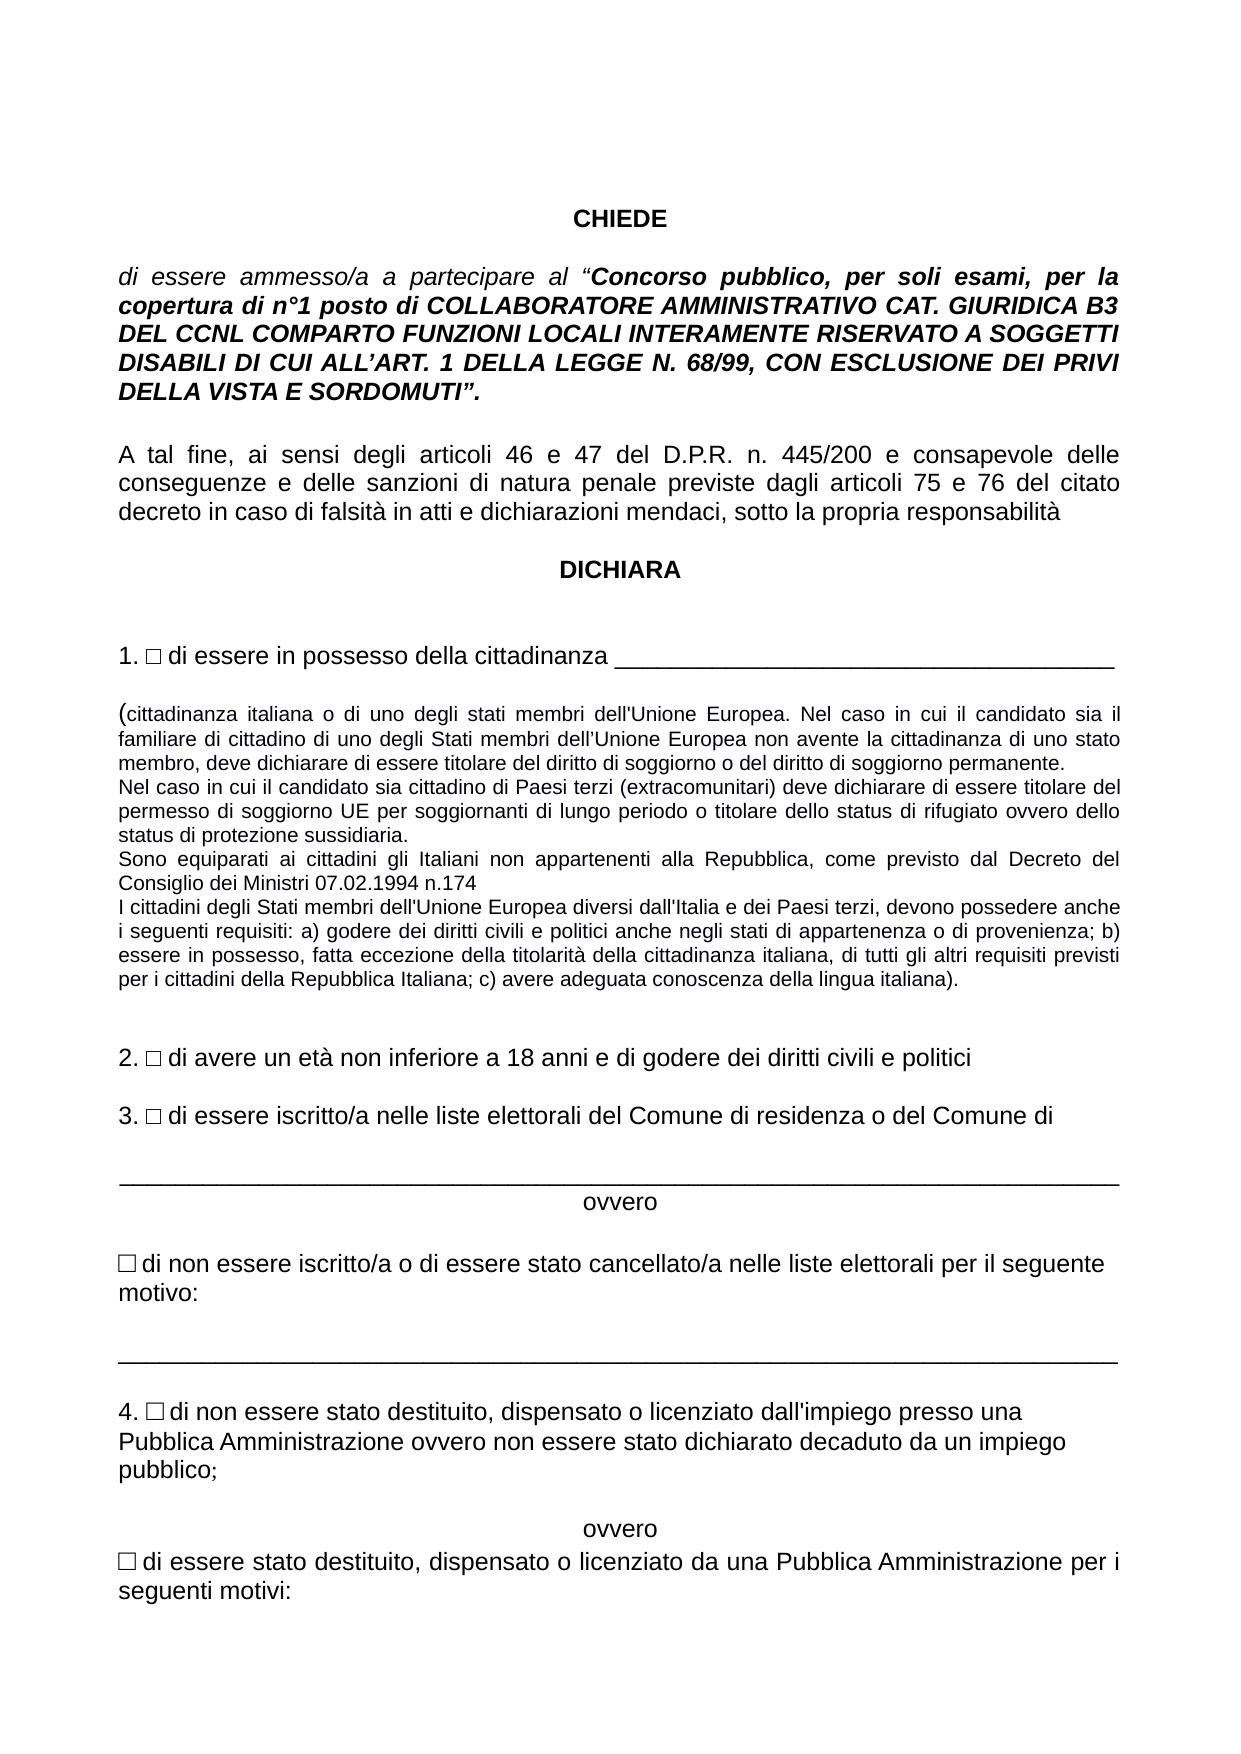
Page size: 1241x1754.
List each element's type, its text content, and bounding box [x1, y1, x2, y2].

text A tal fine, ai sensi degli articoli 46 e 47 del D.P.R. n. 445/200 e consapevole delle conseguenze e delle sanzioni di natura penale previste dagli articoli 75 e 76 del citato decreto in caso di falsità in atti e dichiarazioni mendaci, sotto la propria responsabilità [118, 440, 1122, 526]
text □ di non essere iscritto/a o di essere stato cancellato/a nelle liste elettorali per il seguente motivo: [118, 1245, 1122, 1307]
text 3. □ di essere iscritto/a nelle liste elettorali del Comune di residenza o del Comune di [118, 1101, 1122, 1130]
text di essere ammesso/a a partecipare al “Concorso pubblico, per soli esami, per la copertura di n°1 posto di COLLABORATORE AMMINISTRATIVO CAT. GIURIDICA B3 DEL CCNL COMPARTO FUNZIONI LOCALI INTERAMENTE RISERVATO A SOGGETTI DISABILI DI CUI ALL’ART. 1 DELLA LEGGE N. 68/99, CON ESCLUSIONE DEI PRIVI DELLA VISTA E SORDOMUTI”. [118, 262, 1122, 406]
text (cittadinanza italiana o di uno degli stati membri dell'Unione Europea. Nel caso in cui il candidato sia il familiare di cittadino di uno degli Stati membri dell’Unione Europea non avente la cittadinanza di uno stato membro, deve dichiarare di essere titolare del diritto di soggiorno o del diritto di soggiorno permanente. [118, 698, 1122, 775]
text 1. □ di essere in possesso della cittadinanza ____________________________________ [118, 641, 1122, 670]
text I cittadini degli Stati membri dell'Unione Europea diversi dall'Italia e dei Paesi terzi, devono possedere anche i seguenti requisiti: a) godere dei diritti civili e politici anche negli stati di appartenenza o di provenienza; b) essere in possesso, fatta eccezione della titolarità della cittadinanza italiana, di tutti gli altri requisiti previsti per i cittadini della Repubblica Italiana; c) avere adeguata conoscenza della lingua italiana). [118, 895, 1122, 991]
text Sono equiparati ai cittadini gli Italiani non appartenenti alla Repubblica, come previsto dal Decreto del Consiglio dei Ministri 07.02.1994 n.174 [118, 847, 1122, 895]
text □ di essere stato destituito, dispensato o licenziato da una Pubblica Amministrazione per i seguenti motivi: [118, 1543, 1122, 1605]
text CHIEDE [118, 204, 1122, 233]
text Nel caso in cui il candidato sia cittadino di Paesi terzi (extracomunitari) deve dichiarare di essere titolare del permesso di soggiorno UE per soggiornanti di lungo periodo o titolare dello status di rifugiato ovvero dello status di protezione sussidiaria. [118, 775, 1122, 847]
text ovvero [118, 1514, 1122, 1543]
text 2. □ di avere un età non inferiore a 18 anni e di godere dei diritti civili e politici [118, 1043, 1122, 1072]
text ________________________________________________________________________ovvero [118, 1158, 1122, 1216]
text ________________________________________________________________________ [118, 1336, 1122, 1364]
text 4. □ di non essere stato destituito, dispensato o licenziato dall'impiego presso una Pubblica Amministrazione ovvero non essere stato dichiarato decaduto da un impiego pubblico; [118, 1393, 1122, 1485]
text DICHIARA [118, 555, 1122, 583]
